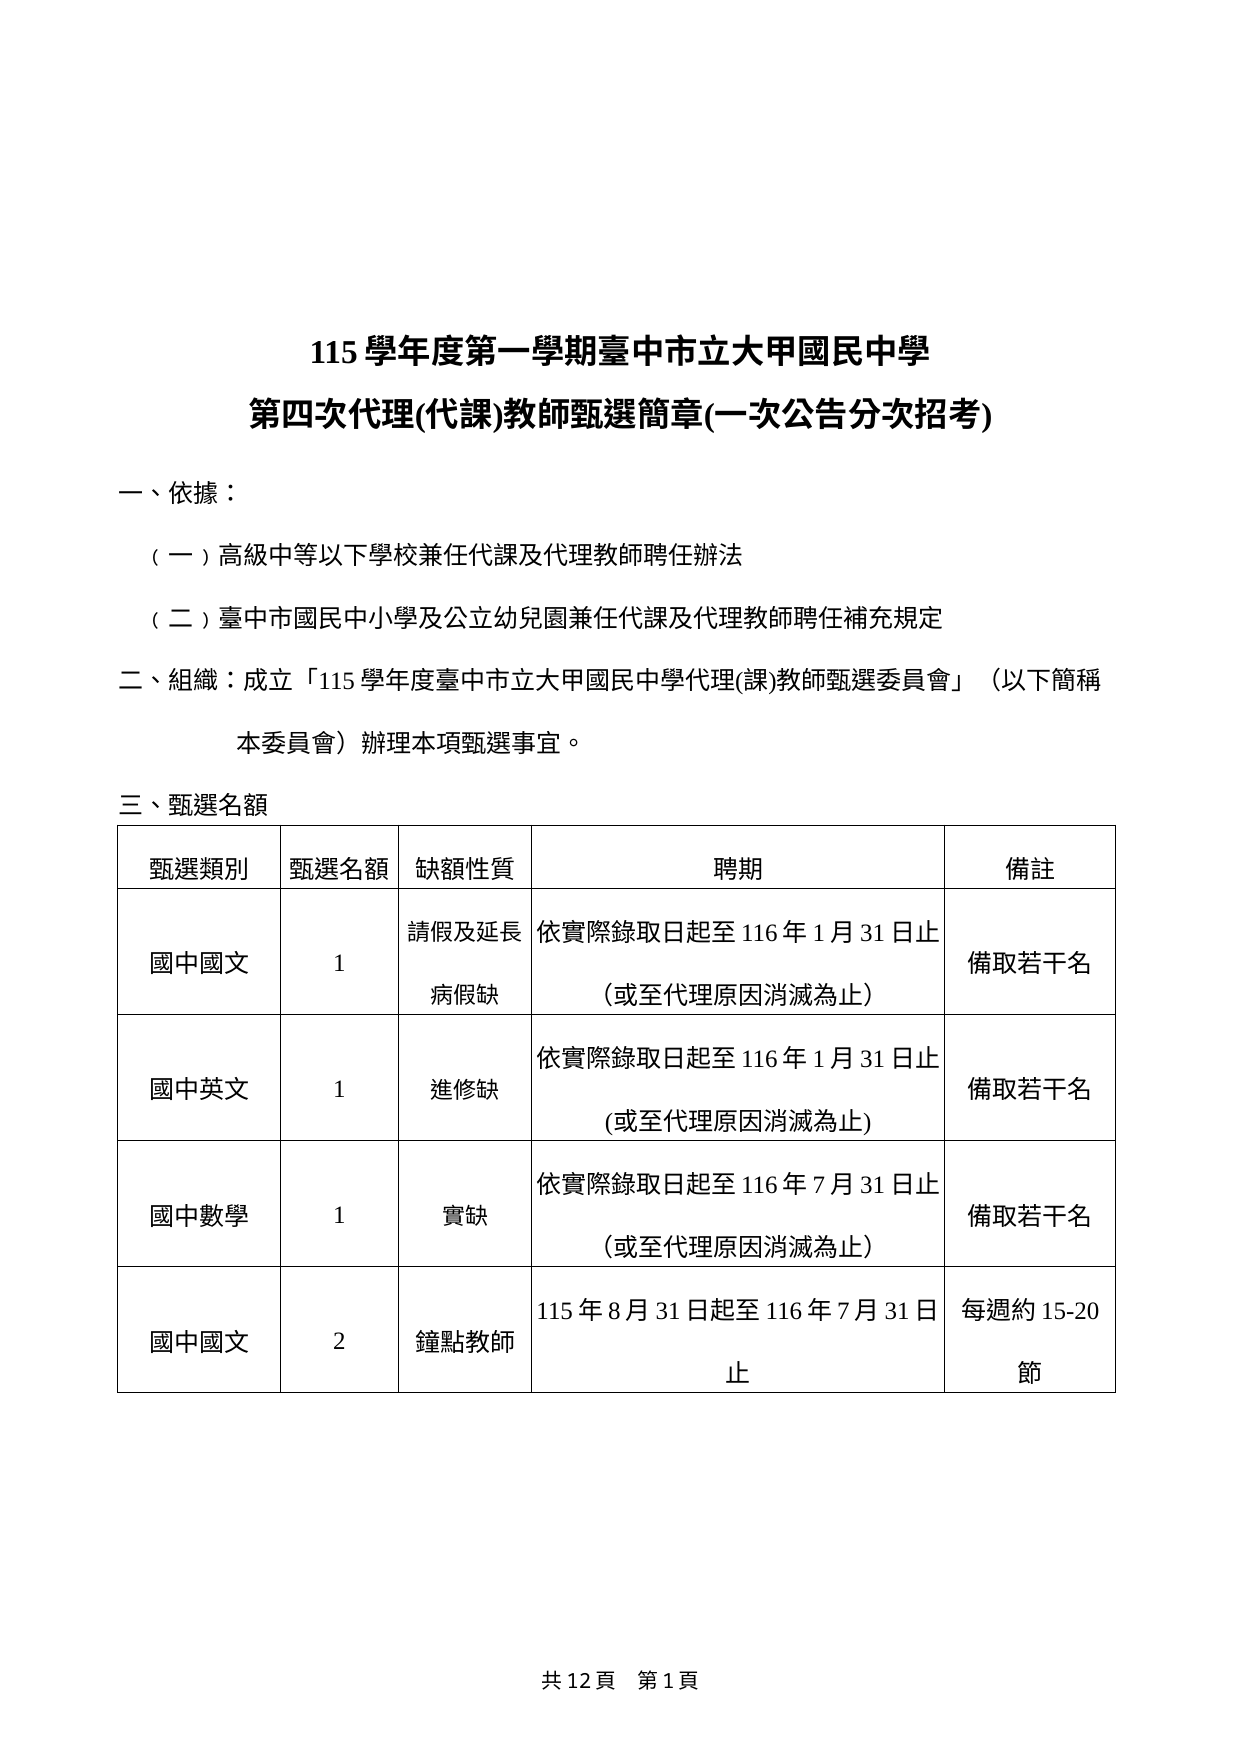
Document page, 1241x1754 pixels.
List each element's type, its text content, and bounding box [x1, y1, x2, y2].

table_cell 備取若干名 [945, 889, 1115, 1014]
table_cell 鐘點教師 [399, 1267, 531, 1392]
text ﹙一﹚高級中等以下學校兼任代課及代理教師聘任辦法 [143, 512, 1122, 574]
table_cell 依實際錄取日起至116年1月31日止（或至代理原因消滅為止） [532, 889, 944, 1014]
table_cell 1 [281, 889, 398, 1014]
table_cell 國中英文 [118, 1015, 280, 1140]
table_cell 115年8月31日起至116年7月31日止 [532, 1267, 944, 1392]
table_cell 每週約15-20節 [945, 1267, 1115, 1392]
text 115學年度第一學期臺中市立大甲國民中學 [118, 307, 1122, 370]
text ﹙二﹚臺中市國民中小學及公立幼兒園兼任代課及代理教師聘任補充規定 [143, 574, 1122, 637]
table_cell 進修缺 [399, 1015, 531, 1140]
text 三、甄選名額 [118, 762, 1122, 824]
table_cell 2 [281, 1267, 398, 1392]
table_cell 請假及延長病假缺 [399, 889, 531, 1014]
table_cell 1 [281, 1015, 398, 1140]
table_cell 國中國文 [118, 1267, 280, 1392]
text 二、組織：成立「115學年度臺中市立大甲國民中學代理(課)教師甄選委員會」（以下簡稱本委員會）辦理本項甄選事宜。 [118, 637, 1122, 762]
table_cell 依實際錄取日起至116年1月31日止 (或至代理原因消滅為止) [532, 1015, 944, 1140]
table_cell 國中數學 [118, 1141, 280, 1266]
table_header 備註 [945, 826, 1115, 888]
table_cell 1 [281, 1141, 398, 1266]
text 第四次代理(代課)教師甄選簡章(一次公告分次招考) [118, 370, 1122, 432]
table_header 甄選名額 [281, 826, 398, 888]
table_header 缺額性質 [399, 826, 531, 888]
table_cell 國中國文 [118, 889, 280, 1014]
table_cell 實缺 [399, 1141, 531, 1266]
table_header 聘期 [532, 826, 944, 888]
table_cell 備取若干名 [945, 1141, 1115, 1266]
table_cell 備取若干名 [945, 1015, 1115, 1140]
text 一、依據： [118, 449, 1122, 512]
table_header 甄選類別 [118, 826, 280, 888]
table_cell 依實際錄取日起至116年7月31日止（或至代理原因消滅為止） [532, 1141, 944, 1266]
